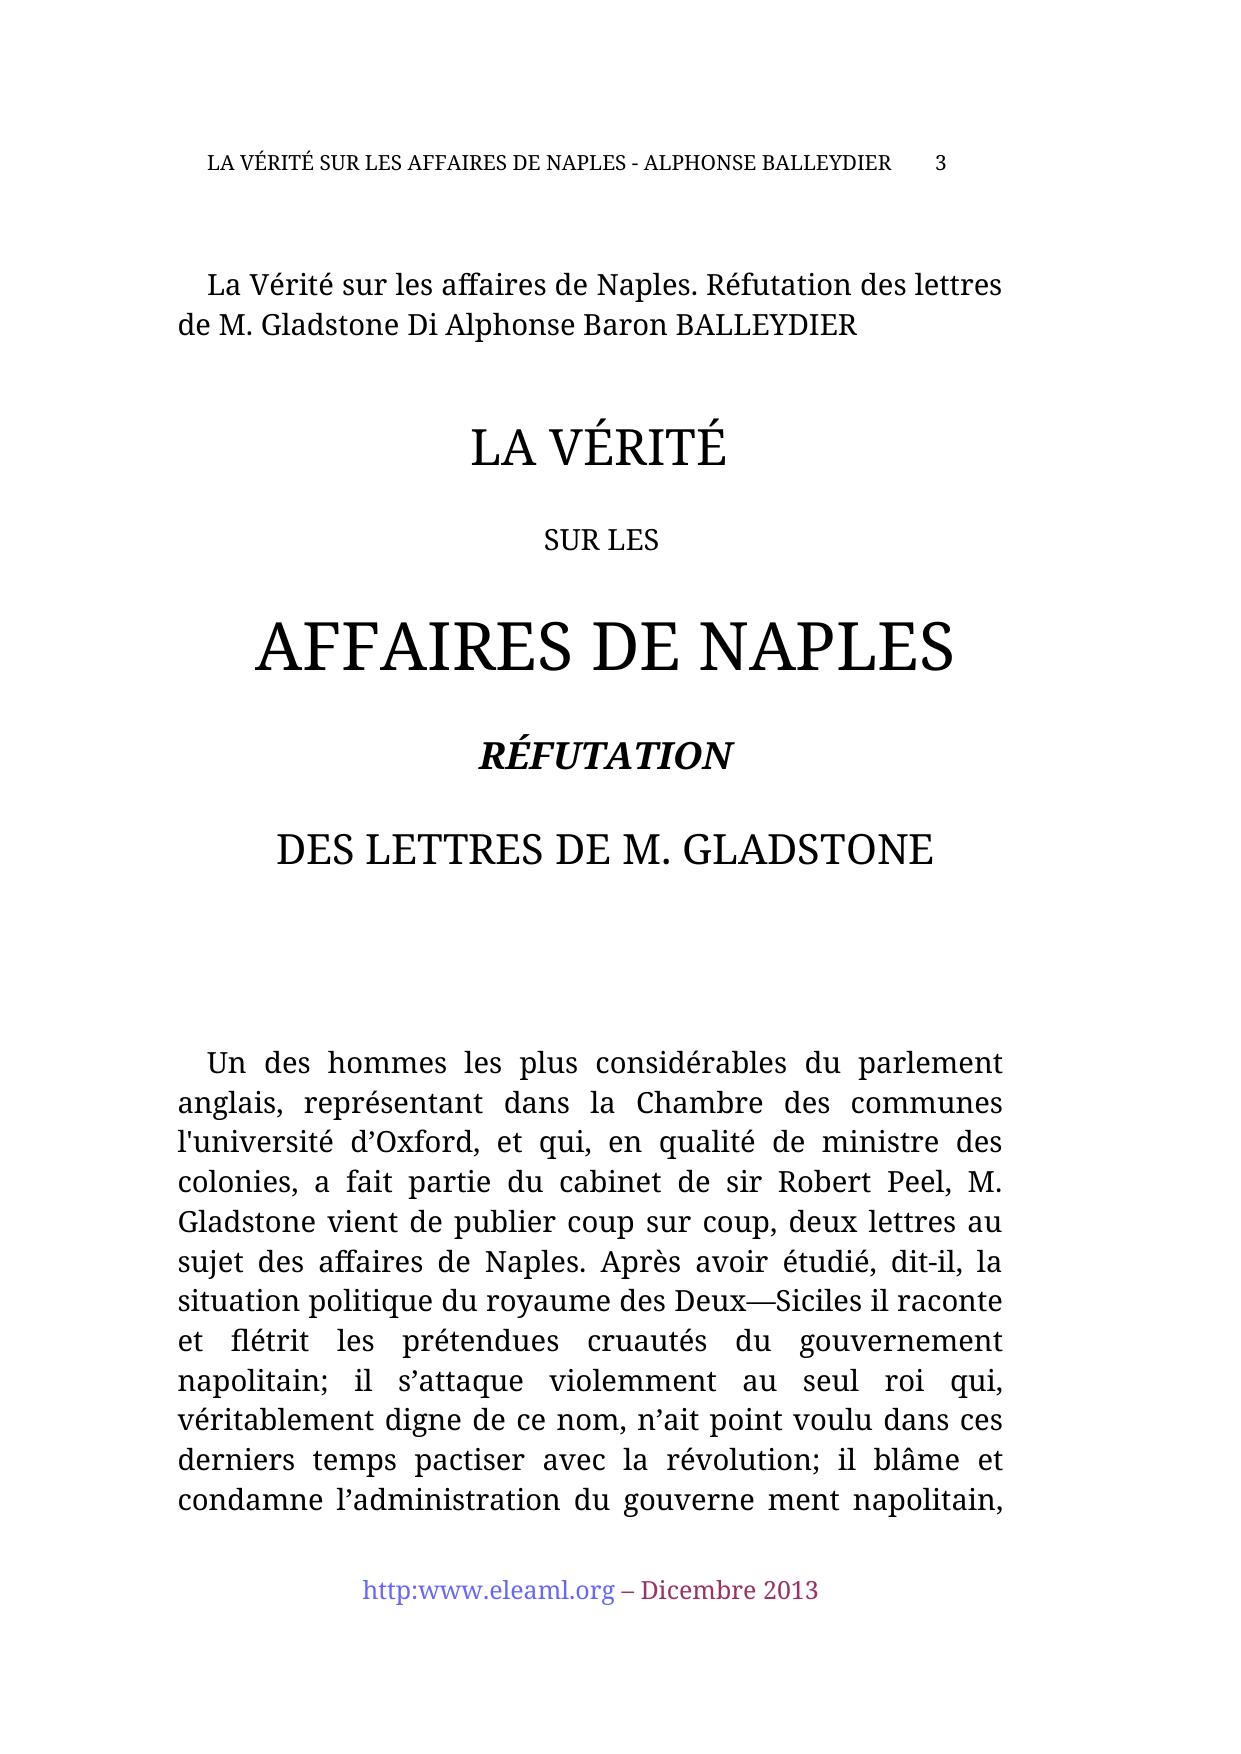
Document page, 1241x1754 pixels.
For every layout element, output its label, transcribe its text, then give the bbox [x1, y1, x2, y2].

text AFFAIRES DE NAPLES [177, 599, 1004, 689]
text Un des hommes les plus considérables du parlement anglais, représentant dans la Chambre des communes l'université d’Oxford, et qui, en qualité de ministre des colonies, a fait partie du cabinet de sir Robert Peel, M. Gladstone vient de publier coup sur coup, deux lettres au sujet des affaires de Naples. Après avoir étudié, dit-il, la situation politique du royaume des Deux—Siciles il raconte et flétrit les prétendues cruautés du gouvernement napolitain; il s’attaque violemment au seul roi qui, véritablement digne de ce nom, n’ait point voulu dans ces derniers temps pactiser avec la révolution; il blâme et condamne l’administration du gouverne ment napolitain, [177, 1042, 1004, 1519]
text DES LETTRES DE M. GLADSTONE [177, 820, 1004, 877]
text LA VÉRITÉ [177, 412, 1004, 480]
text La Vérité sur les affaires de Naples. Réfutation des lettres de M. Gladstone Di Alphonse Baron BALLEYDIER [177, 264, 1004, 343]
text SUR LES [177, 519, 1004, 559]
text RÉFUTATION [177, 729, 1004, 780]
